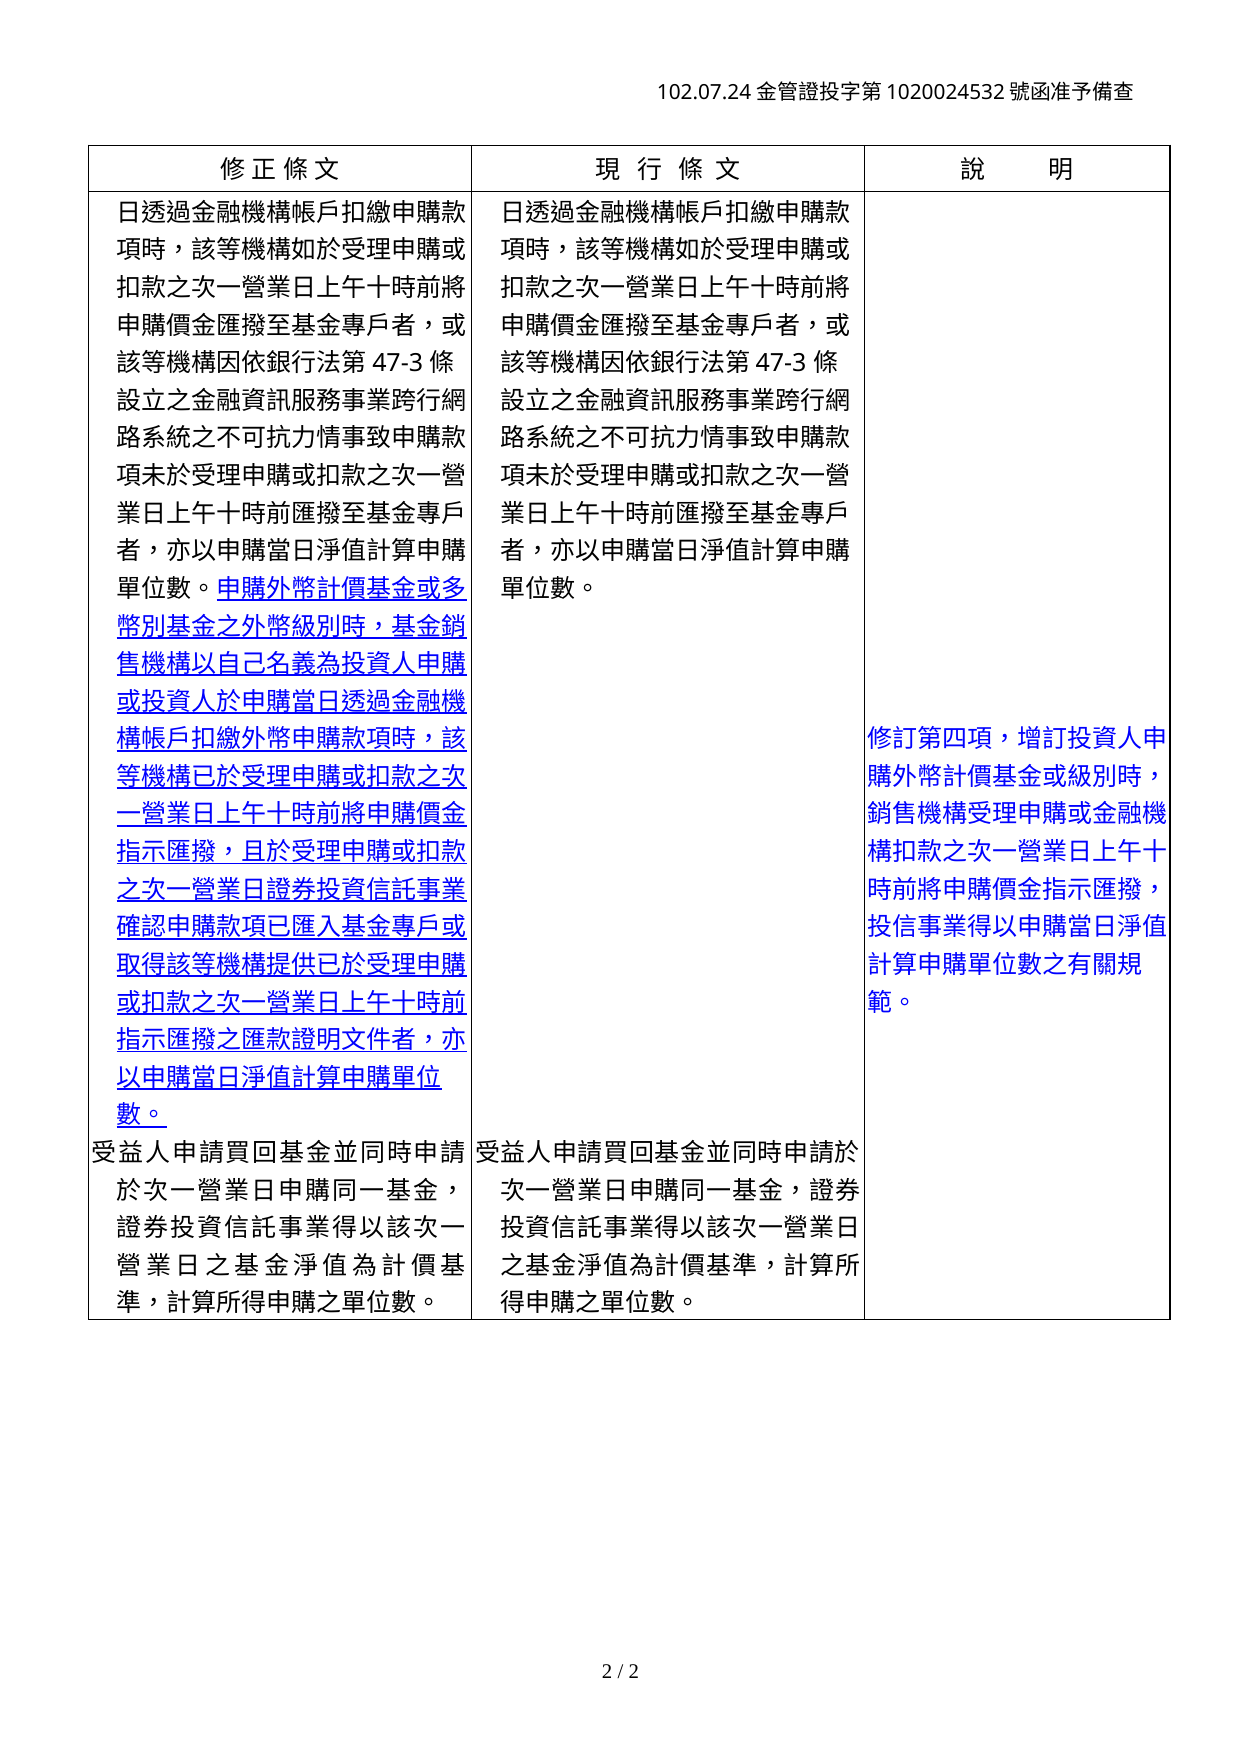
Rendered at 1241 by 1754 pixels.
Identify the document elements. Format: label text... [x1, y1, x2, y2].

table_header 修 正 條 文 [89, 146, 471, 191]
table_header 說 明 [865, 146, 1169, 191]
table_cell 修訂第四項，增訂投資人申購外幣計價基金或級別時，銷售機構受理申購或金融機構扣款之次一營業日上午十時前將申購價金指示匯撥，投信事業得以申購當日淨值計算申購單位數之有關規範。 [865, 192, 1169, 1319]
table_cell 日透過金融機構帳戶扣繳申購款項時，該等機構如於受理申購或扣款之次一營業日上午十時前將申購價金匯撥至基金專戶者，或該等機構因依銀行法第 47-3 條設立之金融資訊服務事業跨行網路系統之不可抗力情事致申購款項未於受理申購或扣款之次一營業日上午十時前匯撥至基金專戶者，亦以申購當日淨值計算申購單位數。 受益人申請買回基金並同時申請於次一營業日申購同一基金，證券投資信託事業得以該次一營業日之基金淨值為計價基準，計算所得申購之單位數。 [472, 192, 864, 1319]
table_header 現 行 條 文 [472, 146, 864, 191]
table_cell 日透過金融機構帳戶扣繳申購款項時，該等機構如於受理申購或扣款之次一營業日上午十時前將申購價金匯撥至基金專戶者，或該等機構因依銀行法第 47-3 條設立之金融資訊服務事業跨行網路系統之不可抗力情事致申購款項未於受理申購或扣款之次一營業日上午十時前匯撥至基金專戶者，亦以申購當日淨值計算申購單位數。申購外幣計價基金或多幣別基金之外幣級別時，基金銷售機構以自己名義為投資人申購或投資人於申購當日透過金融機構帳戶扣繳外幣申購款項時，該等機構已於受理申購或扣款之次一營業日上午十時前將申購價金指示匯撥，且於受理申購或扣款之次一營業日證券投資信託事業確認申購款項已匯入基金專戶或取得該等機構提供已於受理申購或扣款之次一營業日上午十時前指示匯撥之匯款證明文件者，亦以申購當日淨值計算申購單位數。 受益人申請買回基金並同時申請於次一營業日申購同一基金，證券投資信託事業得以該次一營業日之基金淨值為計價基準，計算所得申購之單位數。 [89, 192, 471, 1319]
